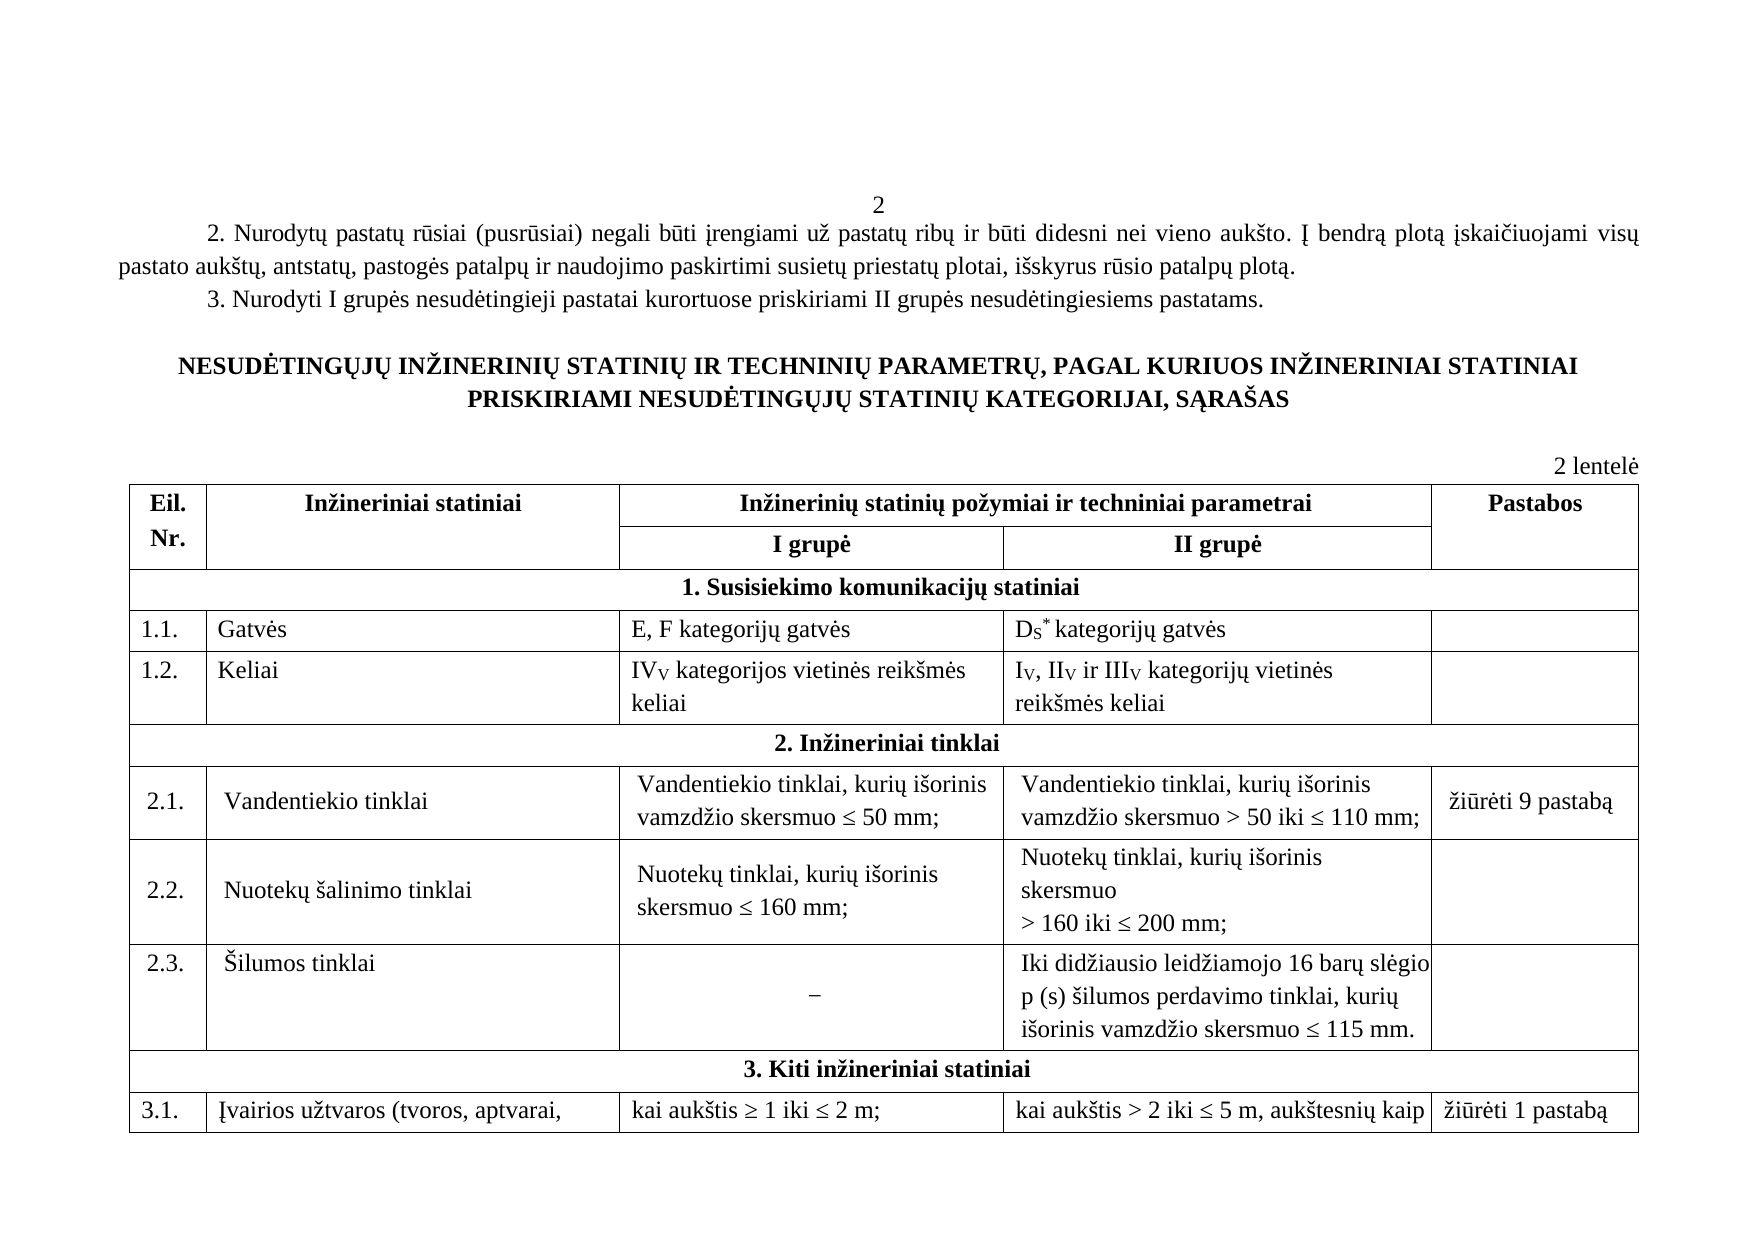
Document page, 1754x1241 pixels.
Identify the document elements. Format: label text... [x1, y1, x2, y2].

text 2. Nurodytų pastatų rūsiai (pusrūsiai) negali būti įrengiami už pastatų ribų ir būti didesni nei vieno aukšto. Į bendrą plotą įskaičiuojami visų pastato aukštų, antstatų, pastogės patalpų ir naudojimo paskirtimi susietų priestatų plotai, išskyrus rūsio patalpų plotą. [118, 218, 1639, 280]
table_cell kai aukštis > 2 iki ≤ 5 m, aukštesnių kaip [1004, 1093, 1431, 1132]
table_cell 2. Inžineriniai tinklai [130, 725, 1638, 766]
table_cell Įvairios užtvaros (tvoros, aptvarai, [207, 1093, 619, 1132]
table_header Eil. Nr. [130, 485, 206, 568]
table_cell Šilumos tinklai [207, 945, 619, 1050]
table_cell Keliai [207, 652, 619, 724]
table_cell [1432, 652, 1638, 724]
table_header Inžineriniai statiniai [207, 485, 619, 568]
table_cell E, F kategorijų gatvės [620, 611, 1003, 651]
table_cell 3. Kiti inžineriniai statiniai [130, 1051, 1638, 1092]
table_cell Nuotekų tinklai, kurių išorinis skersmuo ≤ 160 mm; [620, 840, 1003, 944]
table_cell IVV kategorijos vietinės reikšmės keliai [620, 652, 1003, 724]
table_cell 3.1. [130, 1093, 206, 1132]
table_cell Vandentiekio tinklai, kurių išorinis vamzdžio skersmuo > 50 iki ≤ 110 mm; [1004, 767, 1431, 838]
table_cell [1432, 945, 1638, 1050]
table_cell Nuotekų šalinimo tinklai [207, 840, 619, 944]
table_cell [1432, 840, 1638, 944]
text 3. Nurodyti I grupės nesudėtingieji pastatai kurortuose priskiriami II grupės nesudėtingiesiems pastatams. [118, 284, 1639, 313]
table_cell kai aukštis ≥ 1 iki ≤ 2 m; [620, 1093, 1003, 1132]
table_cell Nuotekų tinklai, kurių išorinis skersmuo > 160 iki ≤ 200 mm; [1004, 840, 1431, 944]
table_cell I grupė [620, 527, 1003, 568]
table_cell − [620, 945, 1003, 1050]
table_cell Vandentiekio tinklai [207, 767, 619, 838]
table_cell Gatvės [207, 611, 619, 651]
table_header Pastabos [1432, 485, 1638, 568]
table_header Inžinerinių statinių požymiai ir techniniai parametrai [620, 485, 1431, 526]
text NESUDĖTINGŲJŲ INŽINERINIŲ STATINIŲ IR TECHNINIŲ PARAMETRŲ, PAGAL KURIUOS INŽINERINIAI STATINIAI PRISKIRIAMI NESUDĖTINGŲJŲ STATINIŲ KATEGORIJAI, SĄRAŠAS [118, 351, 1639, 413]
table_cell 2.1. [130, 767, 206, 838]
table_cell 1.1. [130, 611, 206, 651]
table_cell 2.2. [130, 840, 206, 944]
table_cell 1.2. [130, 652, 206, 724]
text 2 lentelė [118, 451, 1639, 479]
table_cell žiūrėti 1 pastabą [1432, 1093, 1638, 1132]
table_cell Iki didžiausio leidžiamojo 16 barų slėgio p (s) šilumos perdavimo tinklai, kurių išorinis vamzdžio skersmuo ≤ 115 mm. [1004, 945, 1431, 1050]
table_cell IV, IIV ir IIIV kategorijų vietinės reikšmės keliai [1004, 652, 1431, 724]
table_cell [1432, 611, 1638, 651]
table_cell Vandentiekio tinklai, kurių išorinis vamzdžio skersmuo ≤ 50 mm; [620, 767, 1003, 838]
table_cell DS* kategorijų gatvės [1004, 611, 1431, 651]
table_cell 2.3. [130, 945, 206, 1050]
table_cell II grupė [1004, 527, 1431, 568]
table_cell žiūrėti 9 pastabą [1432, 767, 1638, 838]
table_cell 1. Susisiekimo komunikacijų statiniai [130, 570, 1638, 610]
